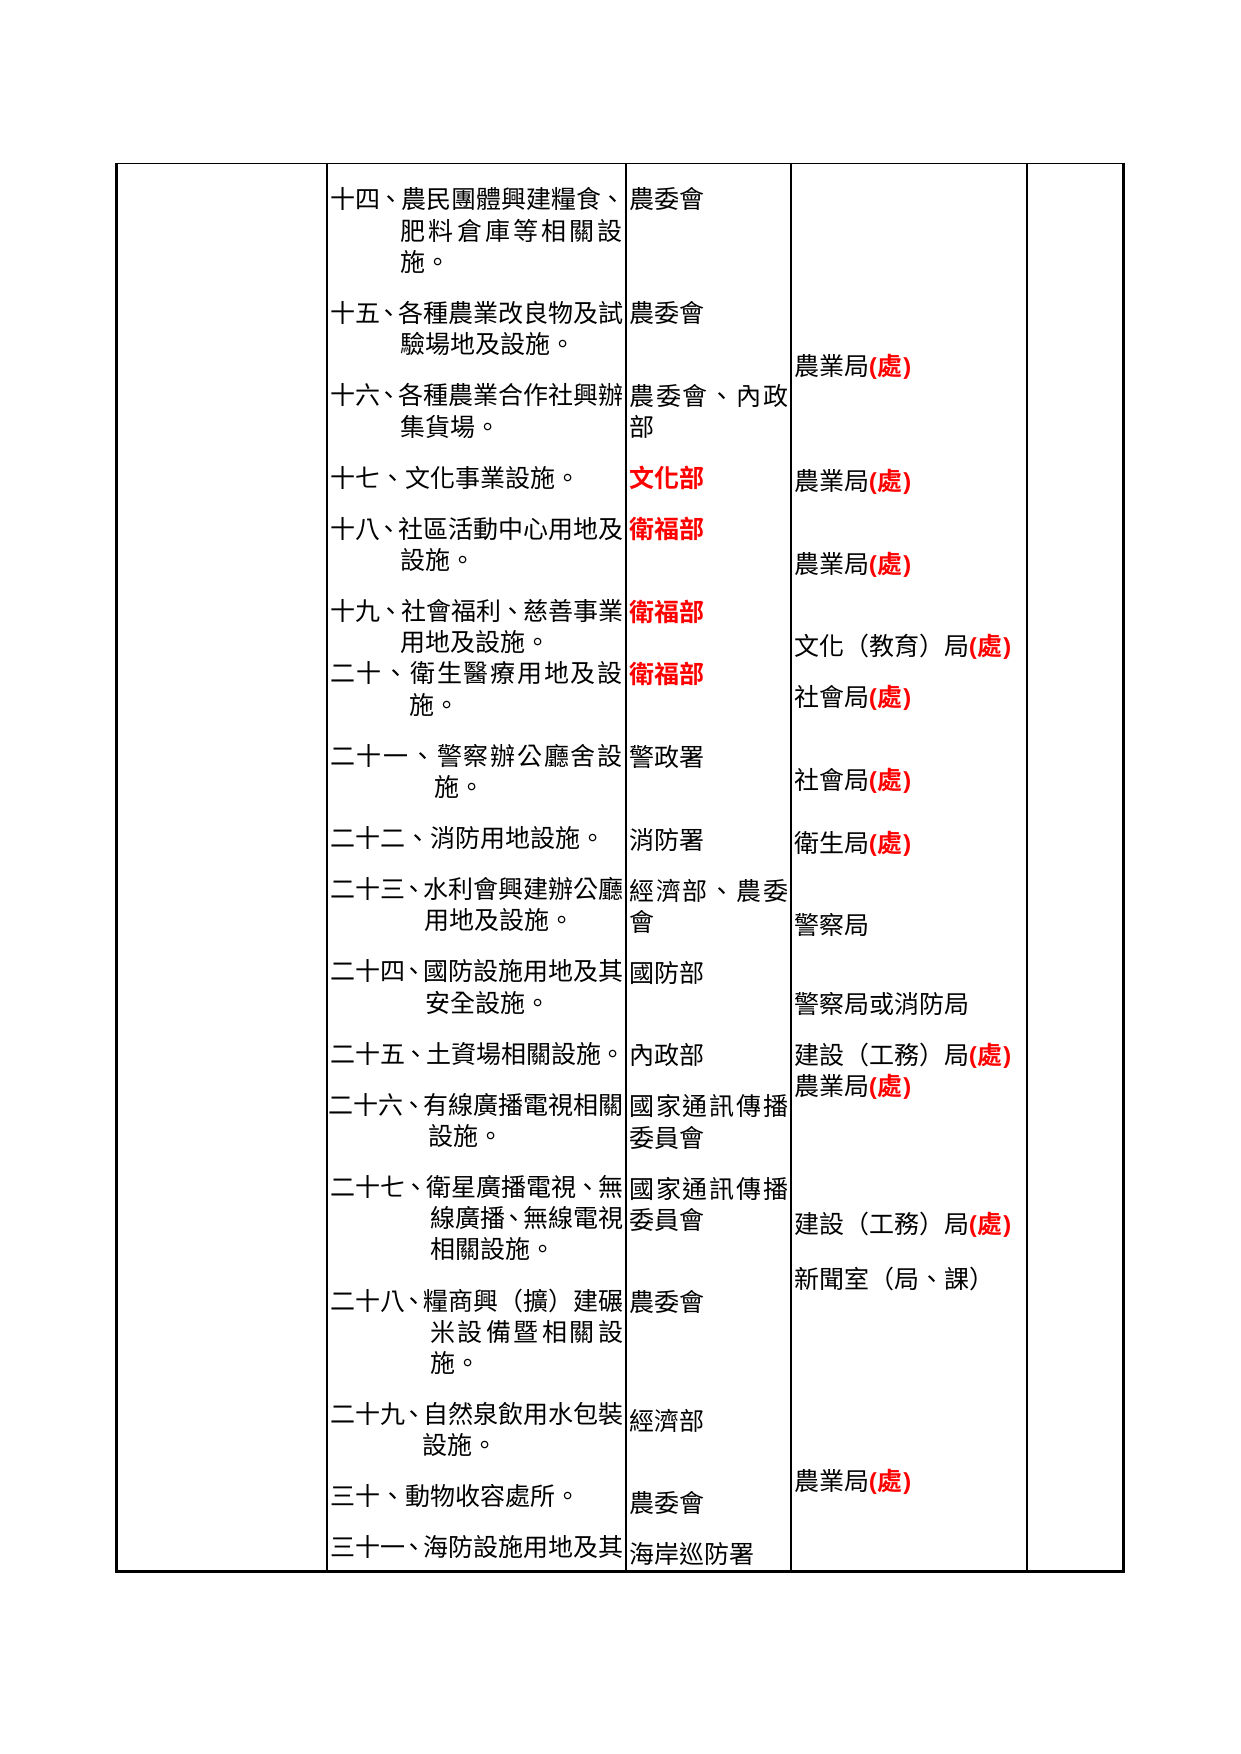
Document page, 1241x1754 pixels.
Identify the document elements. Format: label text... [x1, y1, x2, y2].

table_cell 農委會 農委會 農委會、內政部 文化部 衛福部 衛福部 衛福部 警政署 消防署 經濟部、農委會 國防部 內政部 國家通訊傳播委員會 國家通訊傳播委員會 農委會 經濟部 農委會 海岸巡防署 [627, 164, 790, 1570]
table_cell 農業局(處) 農業局(處) 農業局(處) 文化（教育）局(處) 社會局(處) 社會局(處) 衛生局(處) 警察局 警察局或消防局 建設（工務）局(處) 農業局(處) 建設（工務）局(處) 新聞室（局、課） 農業局(處) [792, 164, 1026, 1570]
table_cell [118, 164, 326, 1570]
table_cell 十四、農民團體興建糧食、肥料倉庫等相關設施。 十五、各種農業改良物及試驗場地及設施。 十六、各種農業合作社興辦集貨場。 十七、文化事業設施。 十八、社區活動中心用地及設施。 十九、社會福利、慈善事業用地及設施。 二十、衛生醫療用地及設施。 二十一、警察辦公廳舍設施。 二十二、消防用地設施。 二十三、水利會興建辦公廳用地及設施。 二十四、國防設施用地及其安全設施。 二十五、土資場相關設施。 二十六、有線廣播電視相關設施。 二十七、衛星廣播電視、無線廣播、無線電視相關設施。 二十八、糧商興（擴）建碾米設備暨相關設施。 二十九、自然泉飲用水包裝設施。 三十、動物收容處所。 三十一、海防設施用地及其 [328, 164, 625, 1570]
table_cell [1028, 164, 1122, 1570]
